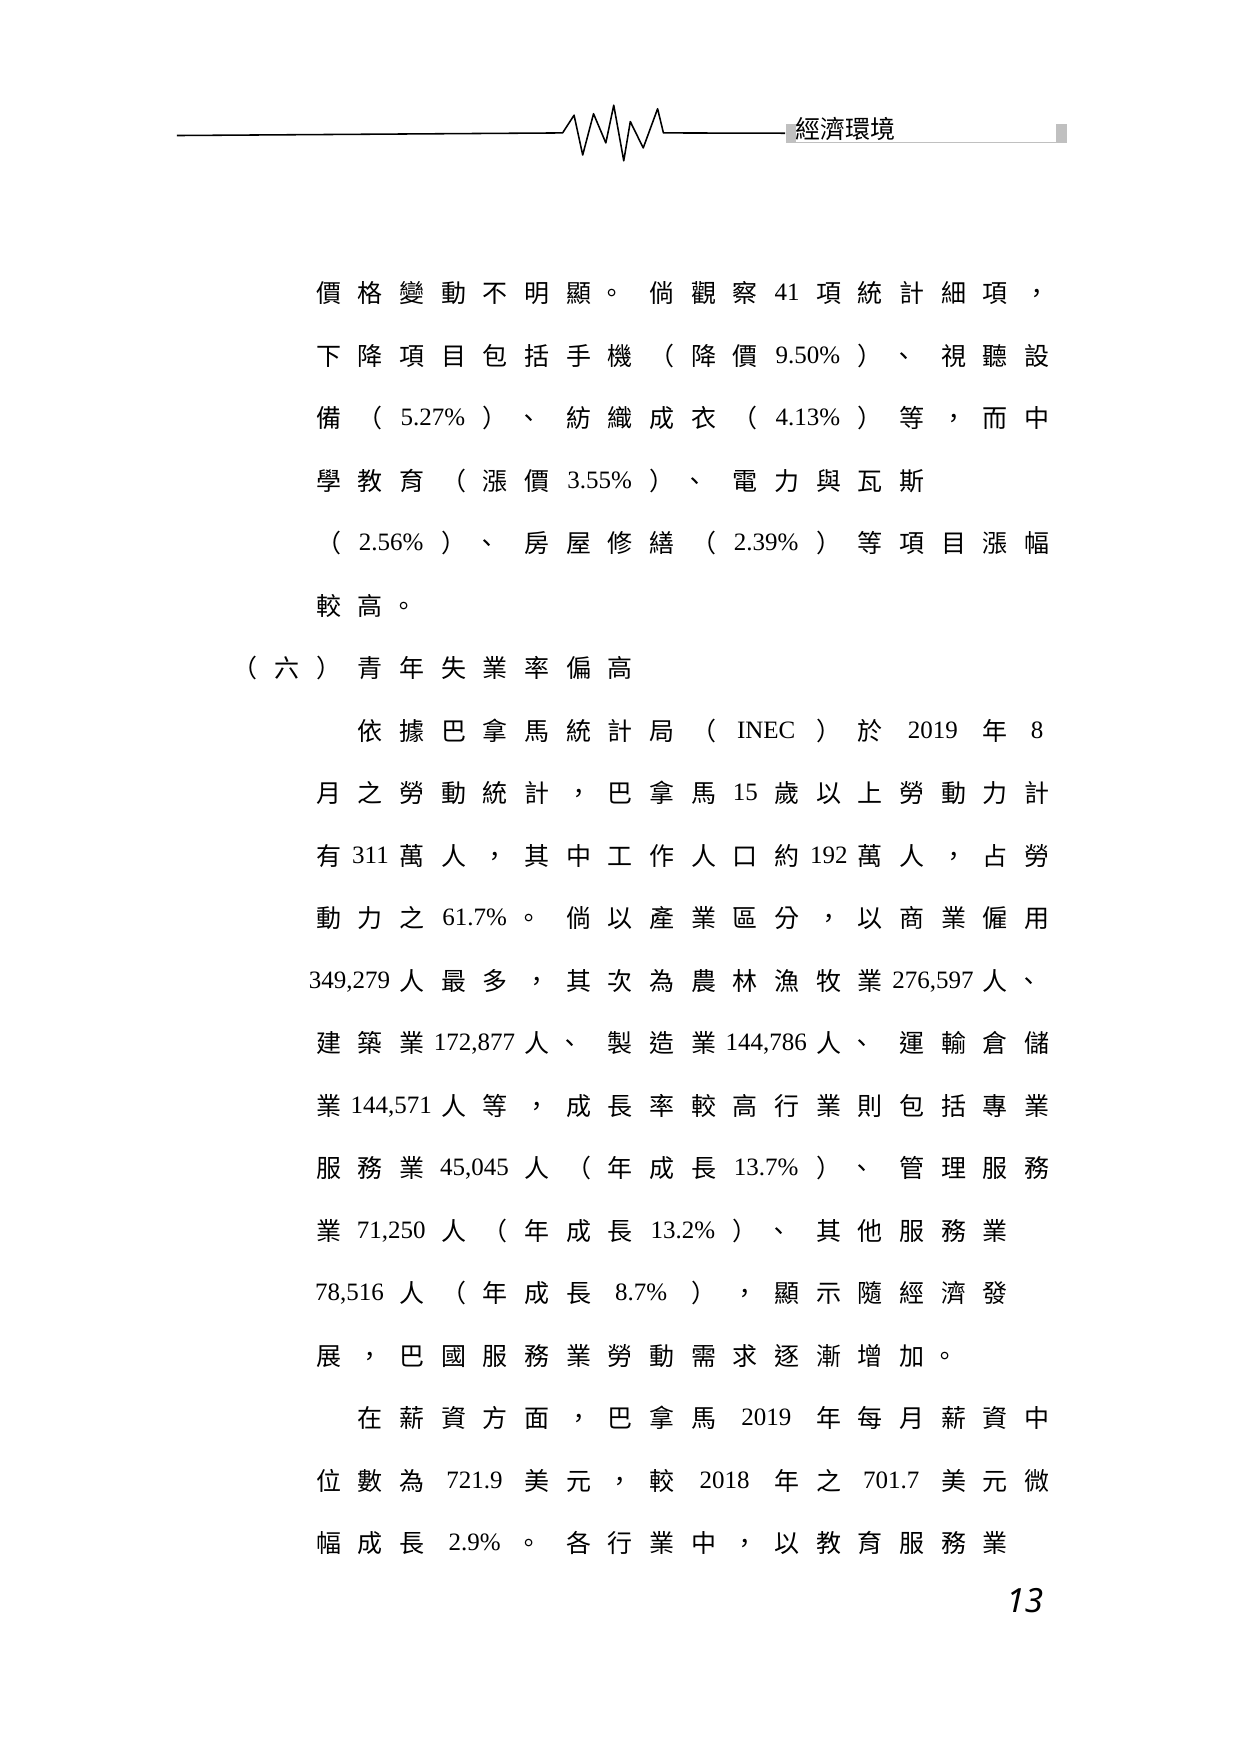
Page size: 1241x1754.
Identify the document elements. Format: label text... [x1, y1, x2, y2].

text 在薪資方面，巴拿馬2019年每月薪資中位數為721.9美元，較2018年之701.7美元微幅成長2.9%。各行業中，以教育服務業 [281, 1375, 1058, 1563]
text 依據巴拿馬統計局（INEC）於2019年8月之勞動統計，巴拿馬15歲以上勞動力計有311萬人，其中工作人口約192萬人，占勞動力之61.7%。倘以產業區分，以商業僱用349,279人最多，其次為農林漁牧業276,597人、建築業172,877人、製造業144,786人、運輸倉儲業144,571人等，成長率較高行業則包括專業服務業45,045人（年成長13.7%）、管理服務業71,250人（年成長13.2%）、其他服務業78,516人（年成長8.7%），顯示隨經濟發展，巴國服務業勞動需求逐漸增加。 [281, 688, 1058, 1375]
text （六）青年失業率偏高 [207, 625, 1058, 688]
text 價格變動不明顯。倘觀察41項統計細項，下降項目包括手機（降價9.50%）、視聽設備（5.27%）、紡織成衣（4.13%）等，而中學教育（漲價3.55%）、電力與瓦斯（2.56%）、房屋修繕（2.39%）等項目漲幅較高。 [281, 250, 1058, 625]
